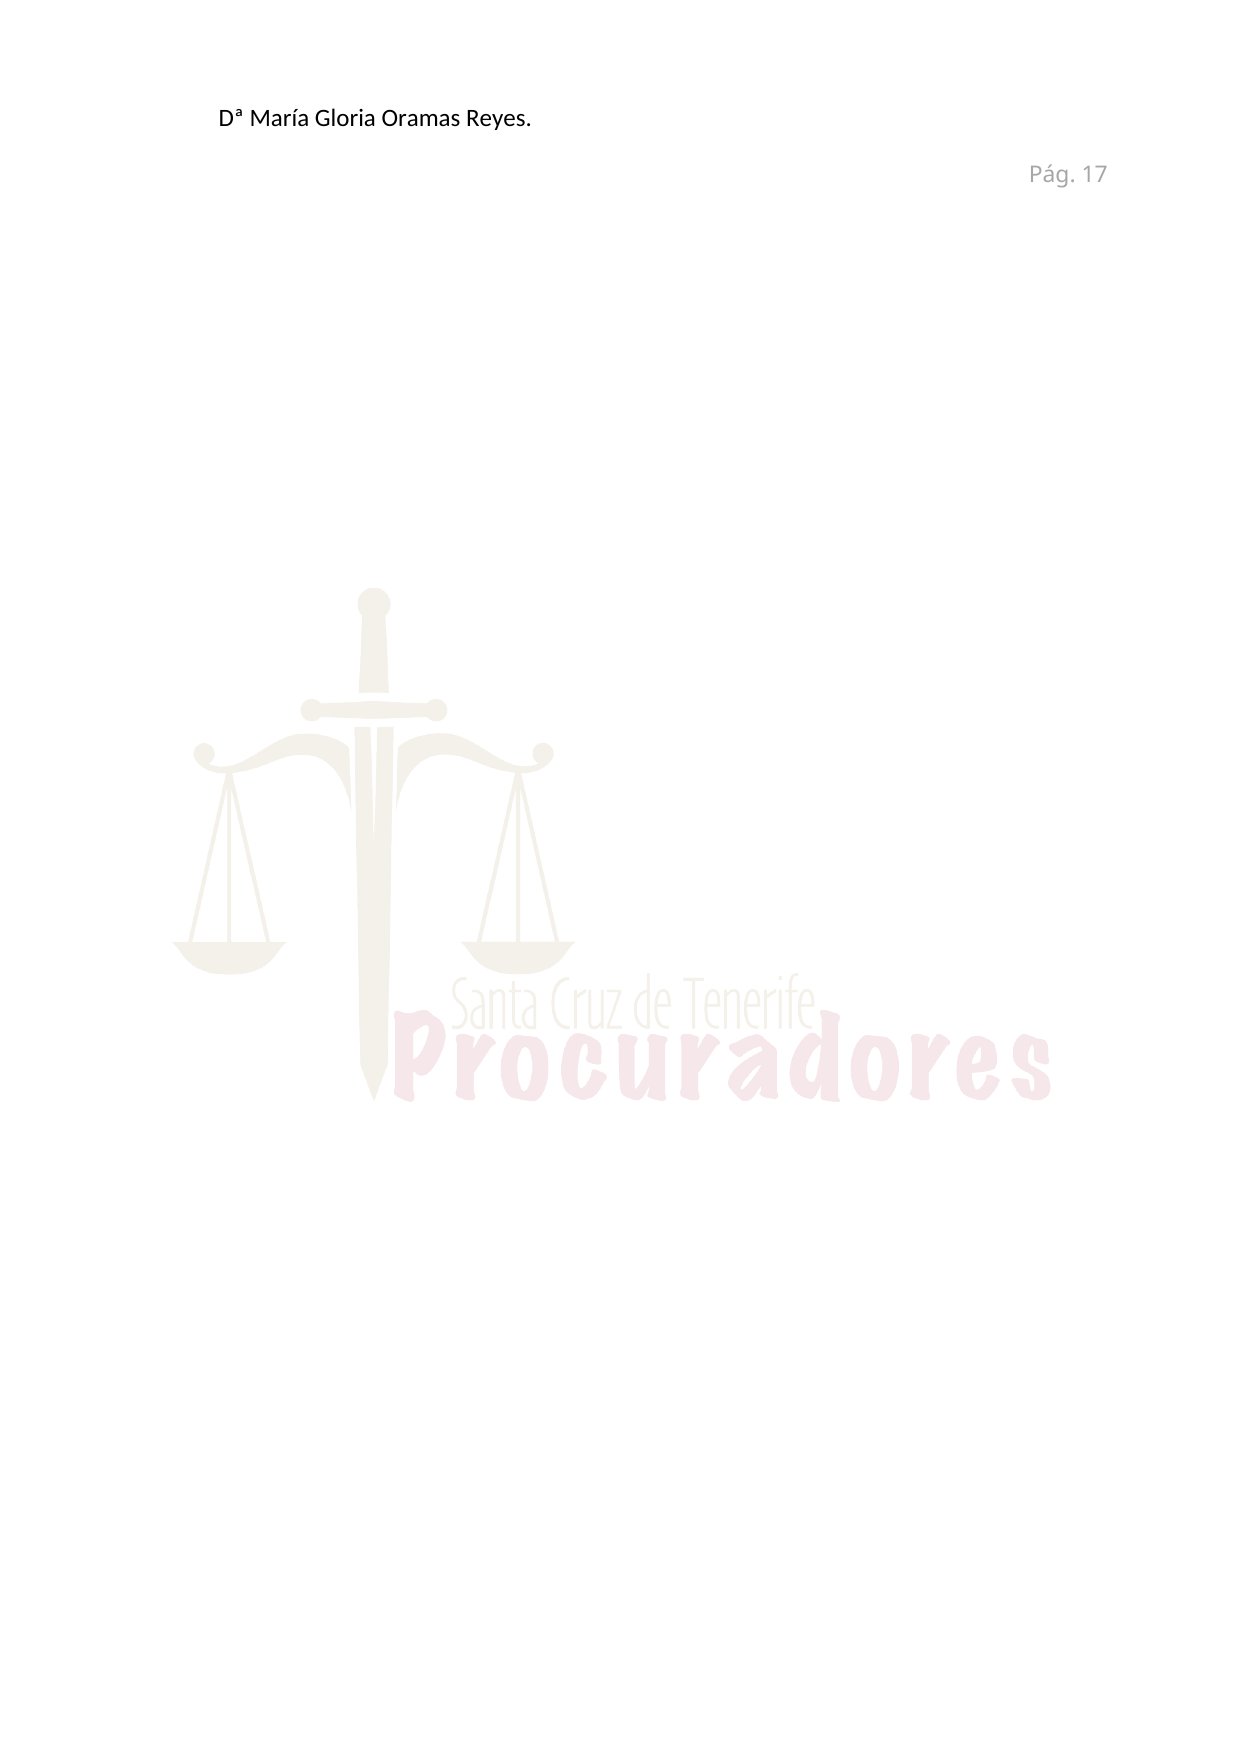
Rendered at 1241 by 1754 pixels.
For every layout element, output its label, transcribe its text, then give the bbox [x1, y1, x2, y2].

text Dª María Gloria Oramas Reyes. [118, 102, 1107, 132]
text Pág. 17 [118, 158, 1107, 189]
